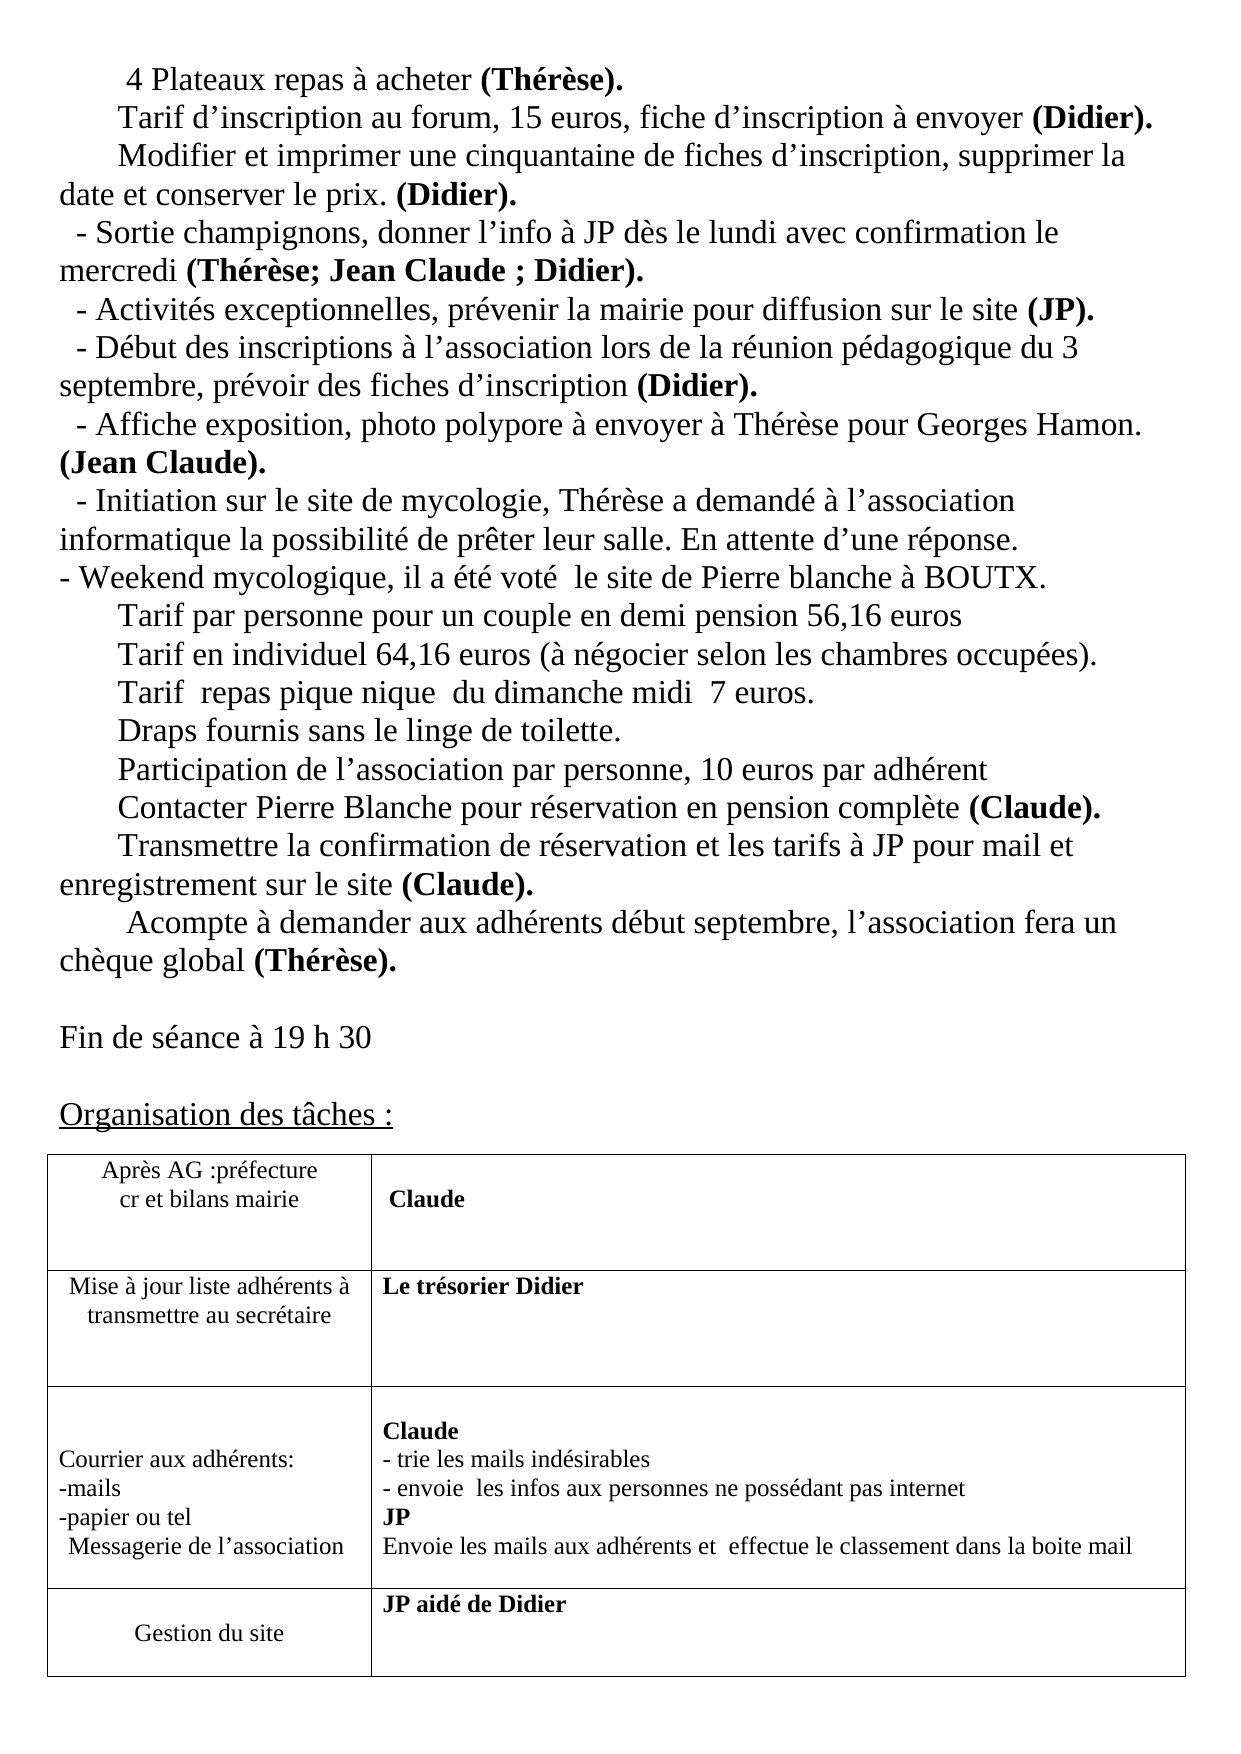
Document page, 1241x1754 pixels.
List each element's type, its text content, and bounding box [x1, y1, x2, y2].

text Tarif d’inscription au forum, 15 euros, fiche d’inscription à envoyer (Didier). [59, 97, 1181, 136]
text Organisation des tâches : [59, 1094, 1181, 1132]
table_cell Gestion du site [48, 1589, 371, 1676]
text 4 Plateaux repas à acheter (Thérèse). [59, 59, 1181, 97]
text Contacter Pierre Blanche pour réservation en pension complète (Claude). [59, 787, 1181, 826]
table_cell Courrier aux adhérents: -mails -papier ou tel Messagerie de l’association [48, 1387, 371, 1588]
text - Sortie champignons, donner l’info à JP dès le lundi avec confirmation le mercredi (Thérèse; Jean Claude ; Didier). [59, 212, 1181, 289]
table_cell Claude - trie les mails indésirables - envoie les infos aux personnes ne possédant pas internet JP Envoie les mails aux adhérents et effectue le classement dans la boite mail [372, 1387, 1185, 1588]
table_cell Mise à jour liste adhérents à transmettre au secrétaire [48, 1271, 371, 1386]
text - Début des inscriptions à l’association lors de la réunion pédagogique du 3 septembre, prévoir des fiches d’inscription (Didier). [59, 327, 1181, 404]
text Tarif par personne pour un couple en demi pension 56,16 euros [59, 596, 1181, 634]
text Fin de séance à 19 h 30 [59, 1017, 1181, 1056]
text - Initiation sur le site de mycologie, Thérèse a demandé à l’association informatique la possibilité de prêter leur salle. En attente d’une réponse. [59, 481, 1181, 557]
table_cell JP aidé de Didier [372, 1589, 1185, 1676]
text Tarif en individuel 64,16 euros (à négocier selon les chambres occupées). [59, 634, 1181, 672]
text Tarif repas pique nique du dimanche midi 7 euros. [59, 672, 1181, 711]
table_cell Le trésorier Didier [372, 1271, 1185, 1386]
text Modifier et imprimer une cinquantaine de fiches d’inscription, supprimer la date et conserver le prix. (Didier). [59, 136, 1181, 212]
text Participation de l’association par personne, 10 euros par adhérent [59, 749, 1181, 787]
text - Activités exceptionnelles, prévenir la mairie pour diffusion sur le site (JP). [59, 289, 1181, 327]
text Transmettre la confirmation de réservation et les tarifs à JP pour mail et enregistrement sur le site (Claude). [59, 826, 1181, 902]
table_header Après AG :préfecture cr et bilans mairie [48, 1155, 371, 1270]
text - Weekend mycologique, il a été voté le site de Pierre blanche à BOUTX. [59, 557, 1181, 596]
text - Affiche exposition, photo polypore à envoyer à Thérèse pour Georges Hamon. (Jean Claude). [59, 404, 1181, 481]
text Acompte à demander aux adhérents début septembre, l’association fera un chèque global (Thérèse). [59, 902, 1181, 979]
text Draps fournis sans le linge de toilette. [59, 711, 1181, 749]
table_header Claude [372, 1155, 1185, 1270]
